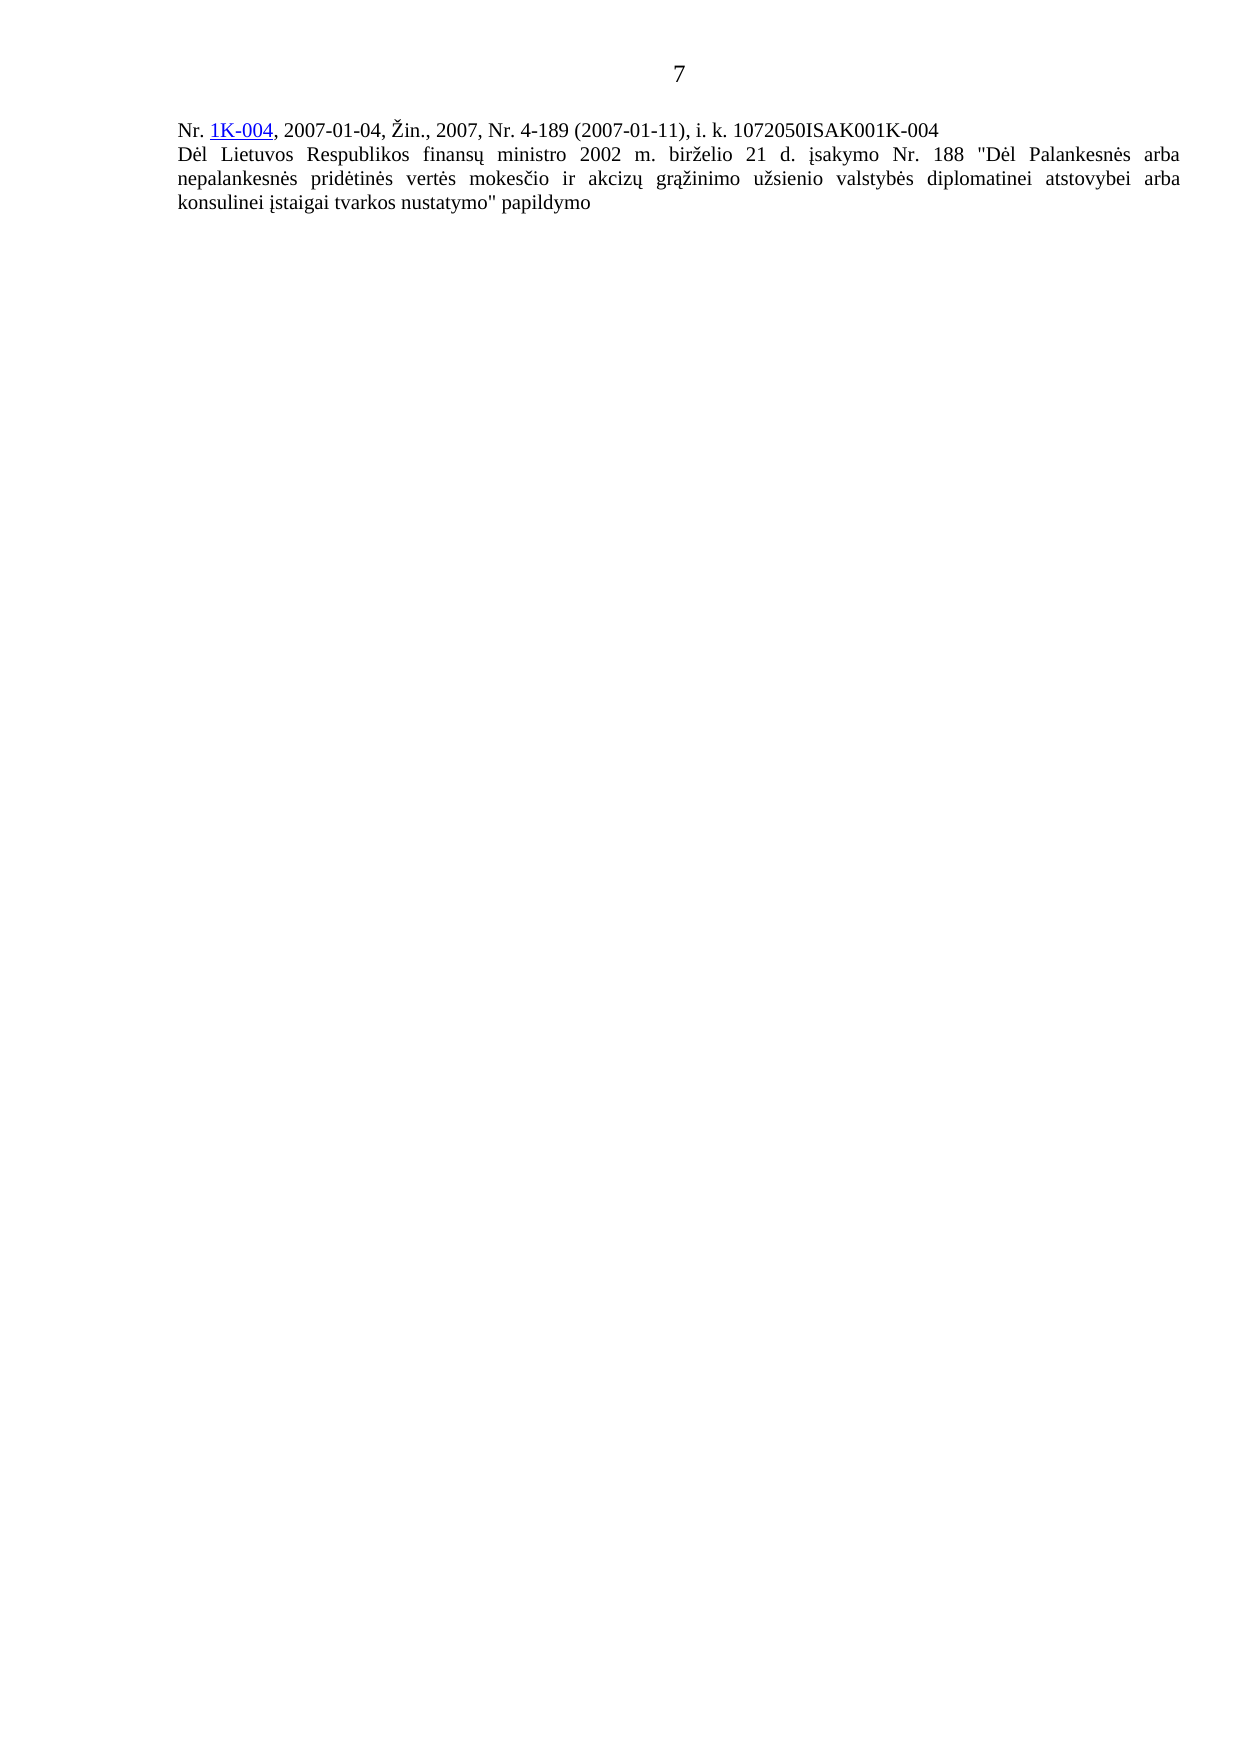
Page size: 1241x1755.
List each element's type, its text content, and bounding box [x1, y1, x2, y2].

text Nr. 1K-004, 2007-01-04, Žin., 2007, Nr. 4-189 (2007-01-11), i. k. 1072050ISAK001K-004 [177, 118, 1181, 142]
text Dėl Lietuvos Respublikos finansų ministro 2002 m. birželio 21 d. įsakymo Nr. 188 "Dėl Palankesnės arba nepalankesnės pridėtinės vertės mokesčio ir akcizų grąžinimo užsienio valstybės diplomatinei atstovybei arba konsulinei įstaigai tvarkos nustatymo" papildymo [177, 142, 1181, 214]
